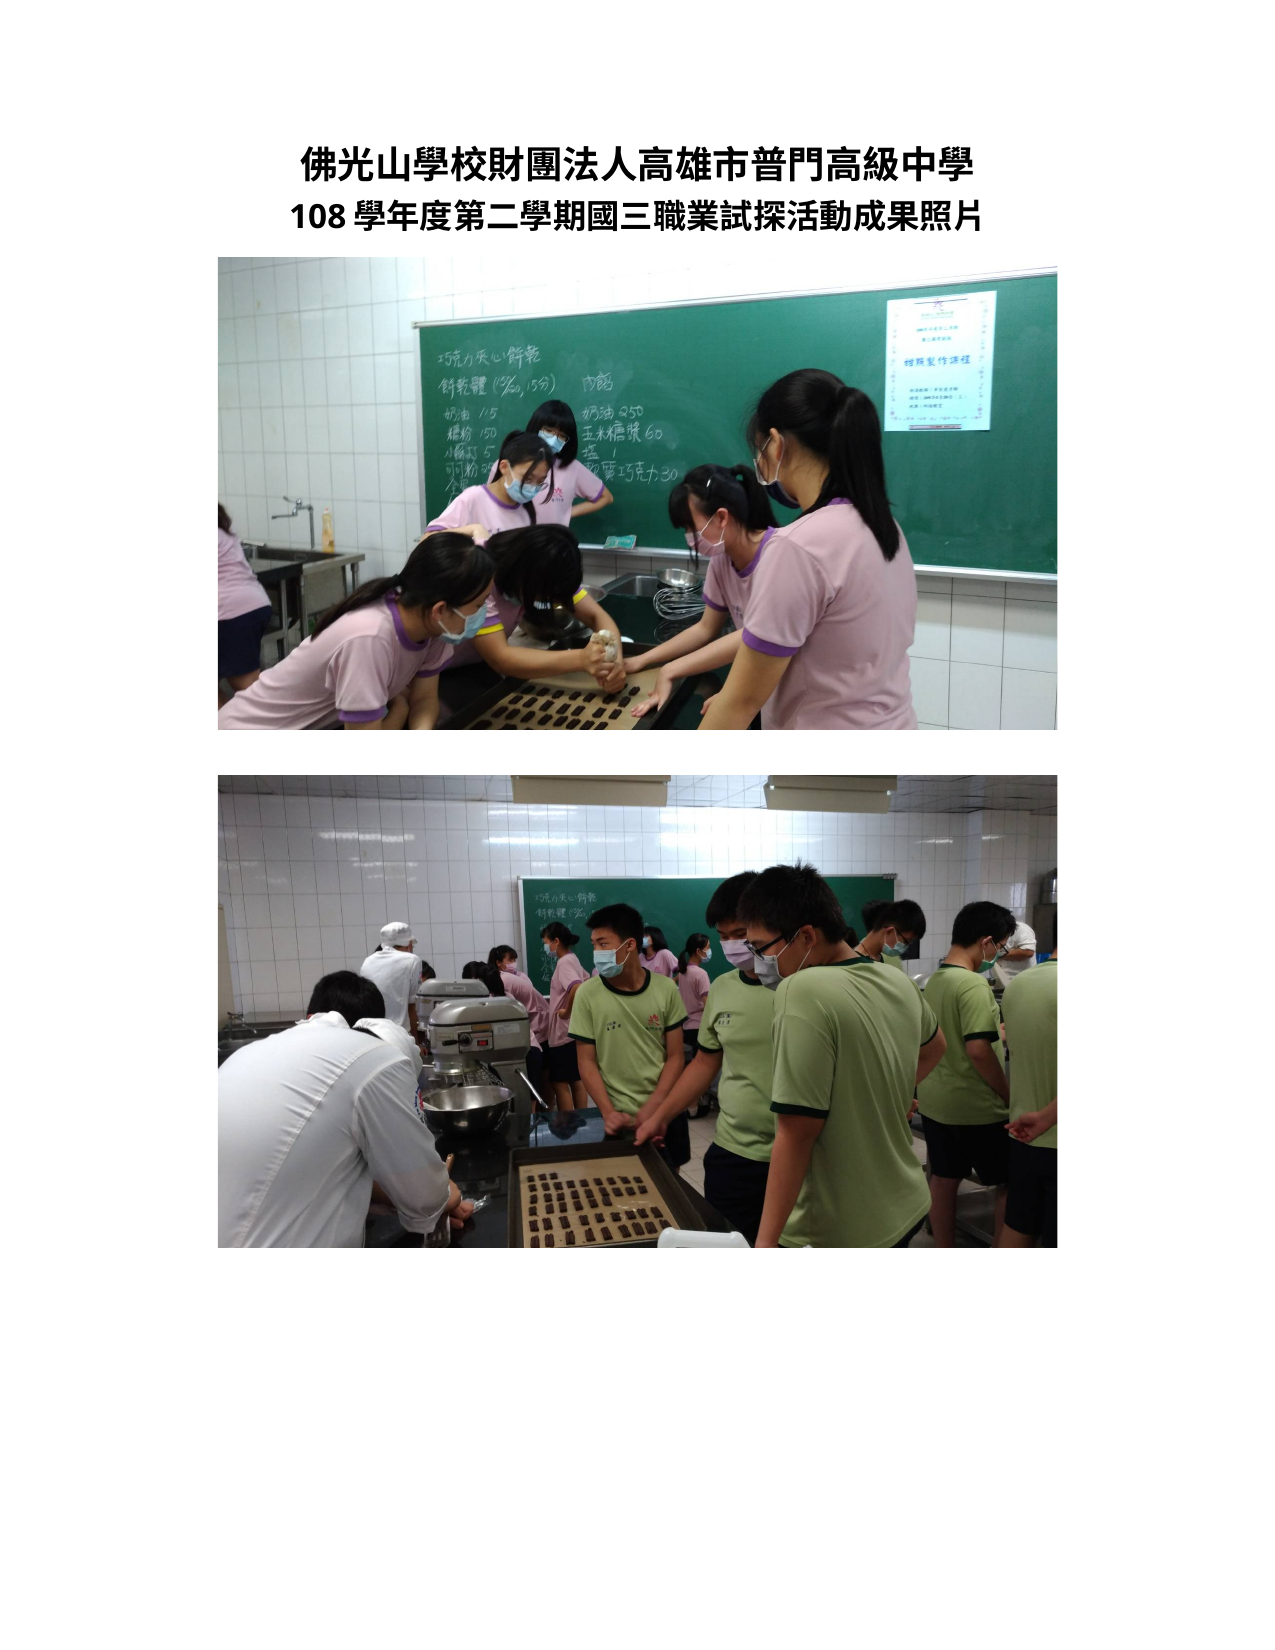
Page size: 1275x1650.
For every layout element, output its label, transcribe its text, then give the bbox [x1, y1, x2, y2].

text 108學年度第二學期國三職業試探活動成果照片 [135, 189, 1140, 238]
picture [217, 257, 1058, 730]
text 佛光山學校財團法人高雄市普門高級中學 [135, 135, 1140, 189]
picture [217, 775, 1058, 1248]
